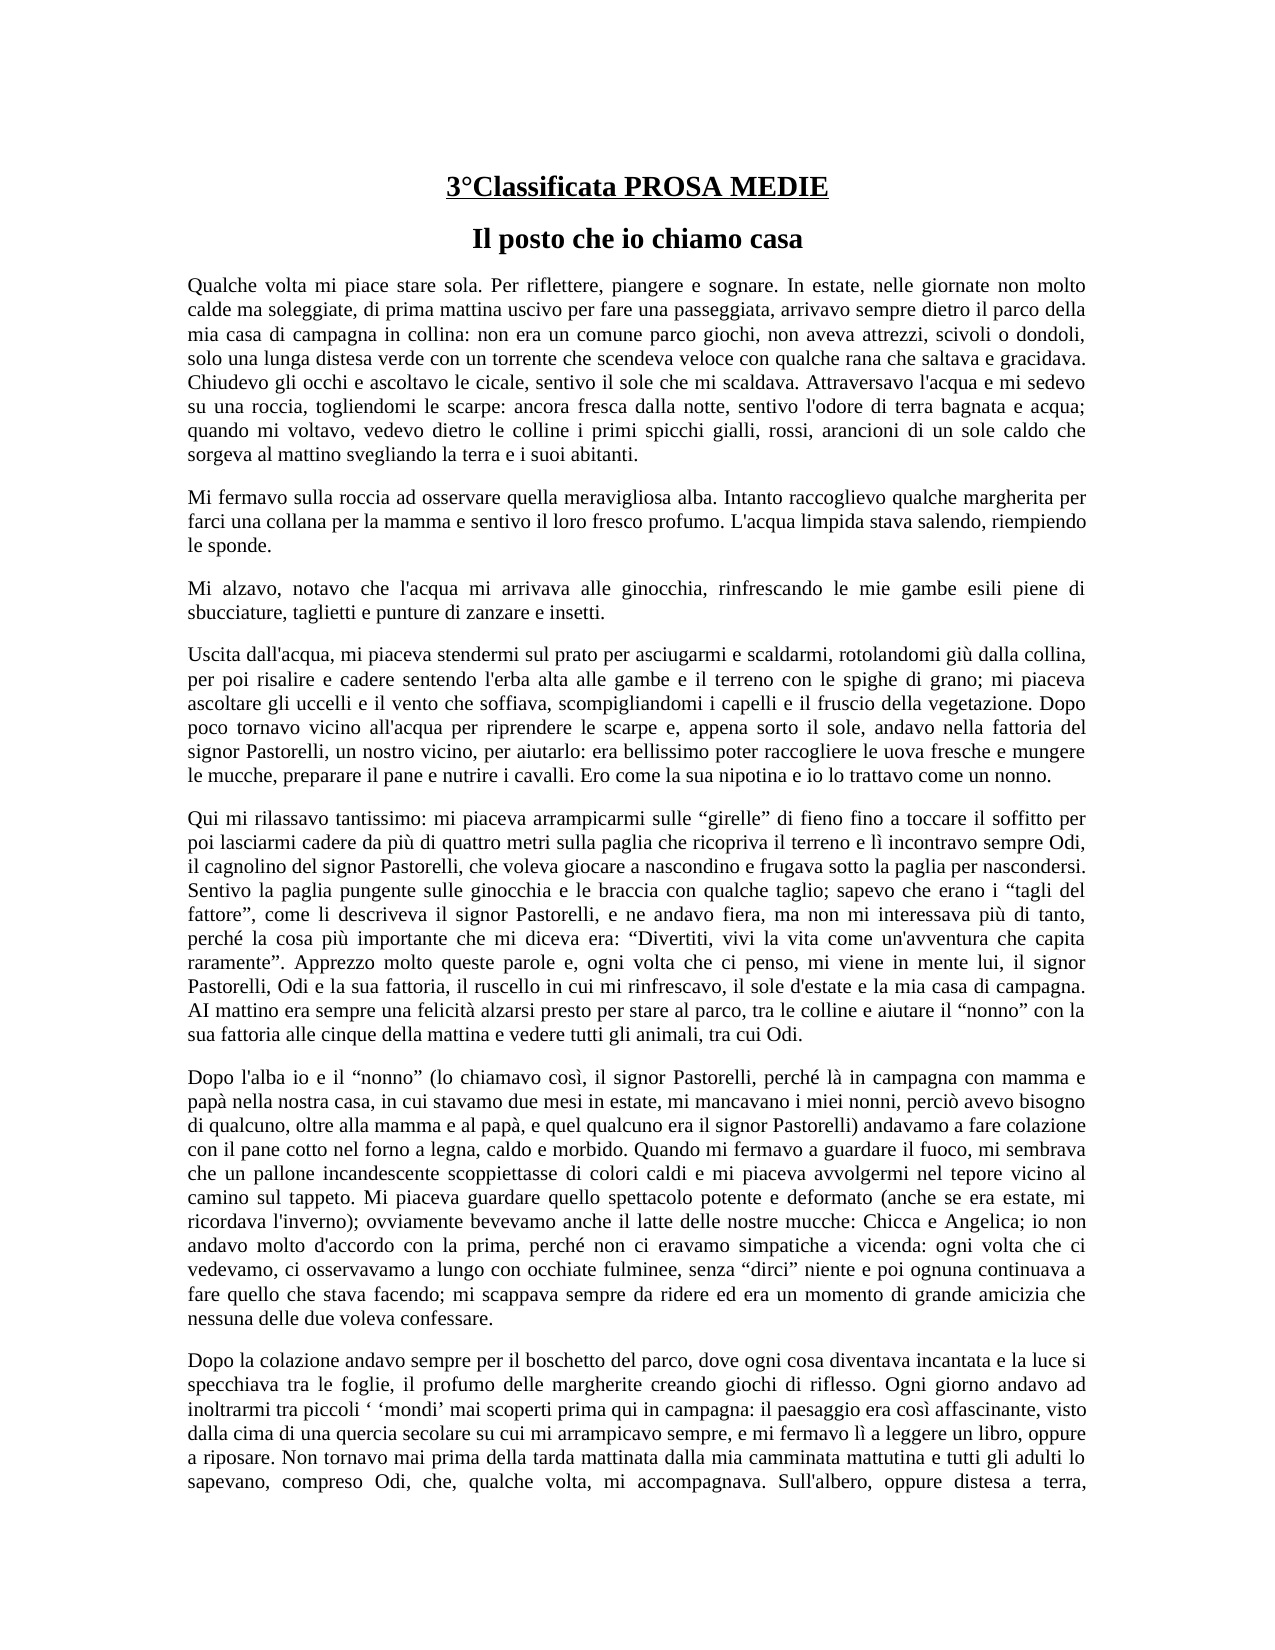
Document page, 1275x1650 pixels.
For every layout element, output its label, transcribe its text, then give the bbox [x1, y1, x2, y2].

text Il posto che io chiamo casa [187, 221, 1087, 254]
text Mi alzavo, notavo che l'acqua mi arrivava alle ginocchia, rinfrescando le mie gambe esili piene di sbucciature, taglietti e punture di zanzare e insetti. [187, 576, 1087, 624]
text Qui mi rilassavo tantissimo: mi piaceva arrampicarmi sulle “girelle” di fieno fino a toccare il soffitto per poi lasciarmi cadere da più di quattro metri sulla paglia che ricopriva il terreno e lì incontravo sempre Odi, il cagnolino del signor Pastorelli, che voleva giocare a nascondino e frugava sotto la paglia per nascondersi. Sentivo la paglia pungente sulle ginocchia e le braccia con qualche taglio; sapevo che erano i “tagli del fattore”, come li descriveva il signor Pastorelli, e ne andavo fiera, ma non mi interessava più di tanto, perché la cosa più importante che mi diceva era: “Divertiti, vivi la vita come un'avventura che capita raramente”. Apprezzo molto queste parole e, ogni volta che ci penso, mi viene in mente lui, il signor Pastorelli, Odi e la sua fattoria, il ruscello in cui mi rinfrescavo, il sole d'estate e la mia casa di campagna. AI mattino era sempre una felicità alzarsi presto per stare al parco, tra le colline e aiutare il “nonno” con la sua fattoria alle cinque della mattina e vedere tutti gli animali, tra cui Odi. [187, 806, 1087, 1046]
text Dopo la colazione andavo sempre per il boschetto del parco, dove ogni cosa diventava incantata e la luce si specchiava tra le foglie, il profumo delle margherite creando giochi di riflesso. Ogni giorno andavo ad inoltrarmi tra piccoli ‘ ‘mondi’ mai scoperti prima qui in campagna: il paesaggio era così affascinante, visto dalla cima di una quercia secolare su cui mi arrampicavo sempre, e mi fermavo lì a leggere un libro, oppure a riposare. Non tornavo mai prima della tarda mattinata dalla mia camminata mattutina e tutti gli adulti lo sapevano, compreso Odi, che, qualche volta, mi accompagnava. Sull'albero, oppure distesa a terra, [187, 1348, 1087, 1493]
text 3°Classificata PROSA MEDIE [187, 169, 1087, 202]
text Qualche volta mi piace stare sola. Per riflettere, piangere e sognare. In estate, nelle giornate non molto calde ma soleggiate, di prima mattina uscivo per fare una passeggiata, arrivavo sempre dietro il parco della mia casa di campagna in collina: non era un comune parco giochi, non aveva attrezzi, scivoli o dondoli, solo una lunga distesa verde con un torrente che scendeva veloce con qualche rana che saltava e gracidava. Chiudevo gli occhi e ascoltavo le cicale, sentivo il sole che mi scaldava. Attraversavo l'acqua e mi sedevo su una roccia, togliendomi le scarpe: ancora fresca dalla notte, sentivo l'odore di terra bagnata e acqua; quando mi voltavo, vedevo dietro le colline i primi spicchi gialli, rossi, arancioni di un sole caldo che sorgeva al mattino svegliando la terra e i suoi abitanti. [187, 273, 1087, 466]
text Uscita dall'acqua, mi piaceva stendermi sul prato per asciugarmi e scaldarmi, rotolandomi giù dalla collina, per poi risalire e cadere sentendo l'erba alta alle gambe e il terreno con le spighe di grano; mi piaceva ascoltare gli uccelli e il vento che soffiava, scompigliandomi i capelli e il fruscio della vegetazione. Dopo poco tornavo vicino all'acqua per riprendere le scarpe e, appena sorto il sole, andavo nella fattoria del signor Pastorelli, un nostro vicino, per aiutarlo: era bellissimo poter raccogliere le uova fresche e mungere le mucche, preparare il pane e nutrire i cavalli. Ero come la sua nipotina e io lo trattavo come un nonno. [187, 642, 1087, 787]
text Mi fermavo sulla roccia ad osservare quella meravigliosa alba. Intanto raccoglievo qualche margherita per farci una collana per la mamma e sentivo il loro fresco profumo. L'acqua limpida stava salendo, riempiendo le sponde. [187, 484, 1087, 557]
text Dopo l'alba io e il “nonno” (lo chiamavo così, il signor Pastorelli, perché là in campagna con mamma e papà nella nostra casa, in cui stavamo due mesi in estate, mi mancavano i miei nonni, perciò avevo bisogno di qualcuno, oltre alla mamma e al papà, e quel qualcuno era il signor Pastorelli) andavamo a fare colazione con il pane cotto nel forno a legna, caldo e morbido. Quando mi fermavo a guardare il fuoco, mi sembrava che un pallone incandescente scoppiettasse di colori caldi e mi piaceva avvolgermi nel tepore vicino al camino sul tappeto. Mi piaceva guardare quello spettacolo potente e deformato (anche se era estate, mi ricordava l'inverno); ovviamente bevevamo anche il latte delle nostre mucche: Chicca e Angelica; io non andavo molto d'accordo con la prima, perché non ci eravamo simpatiche a vicenda: ogni volta che ci vedevamo, ci osservavamo a lungo con occhiate fulminee, senza “dirci” niente e poi ognuna continuava a fare quello che stava facendo; mi scappava sempre da ridere ed era un momento di grande amicizia che nessuna delle due voleva confessare. [187, 1065, 1087, 1329]
